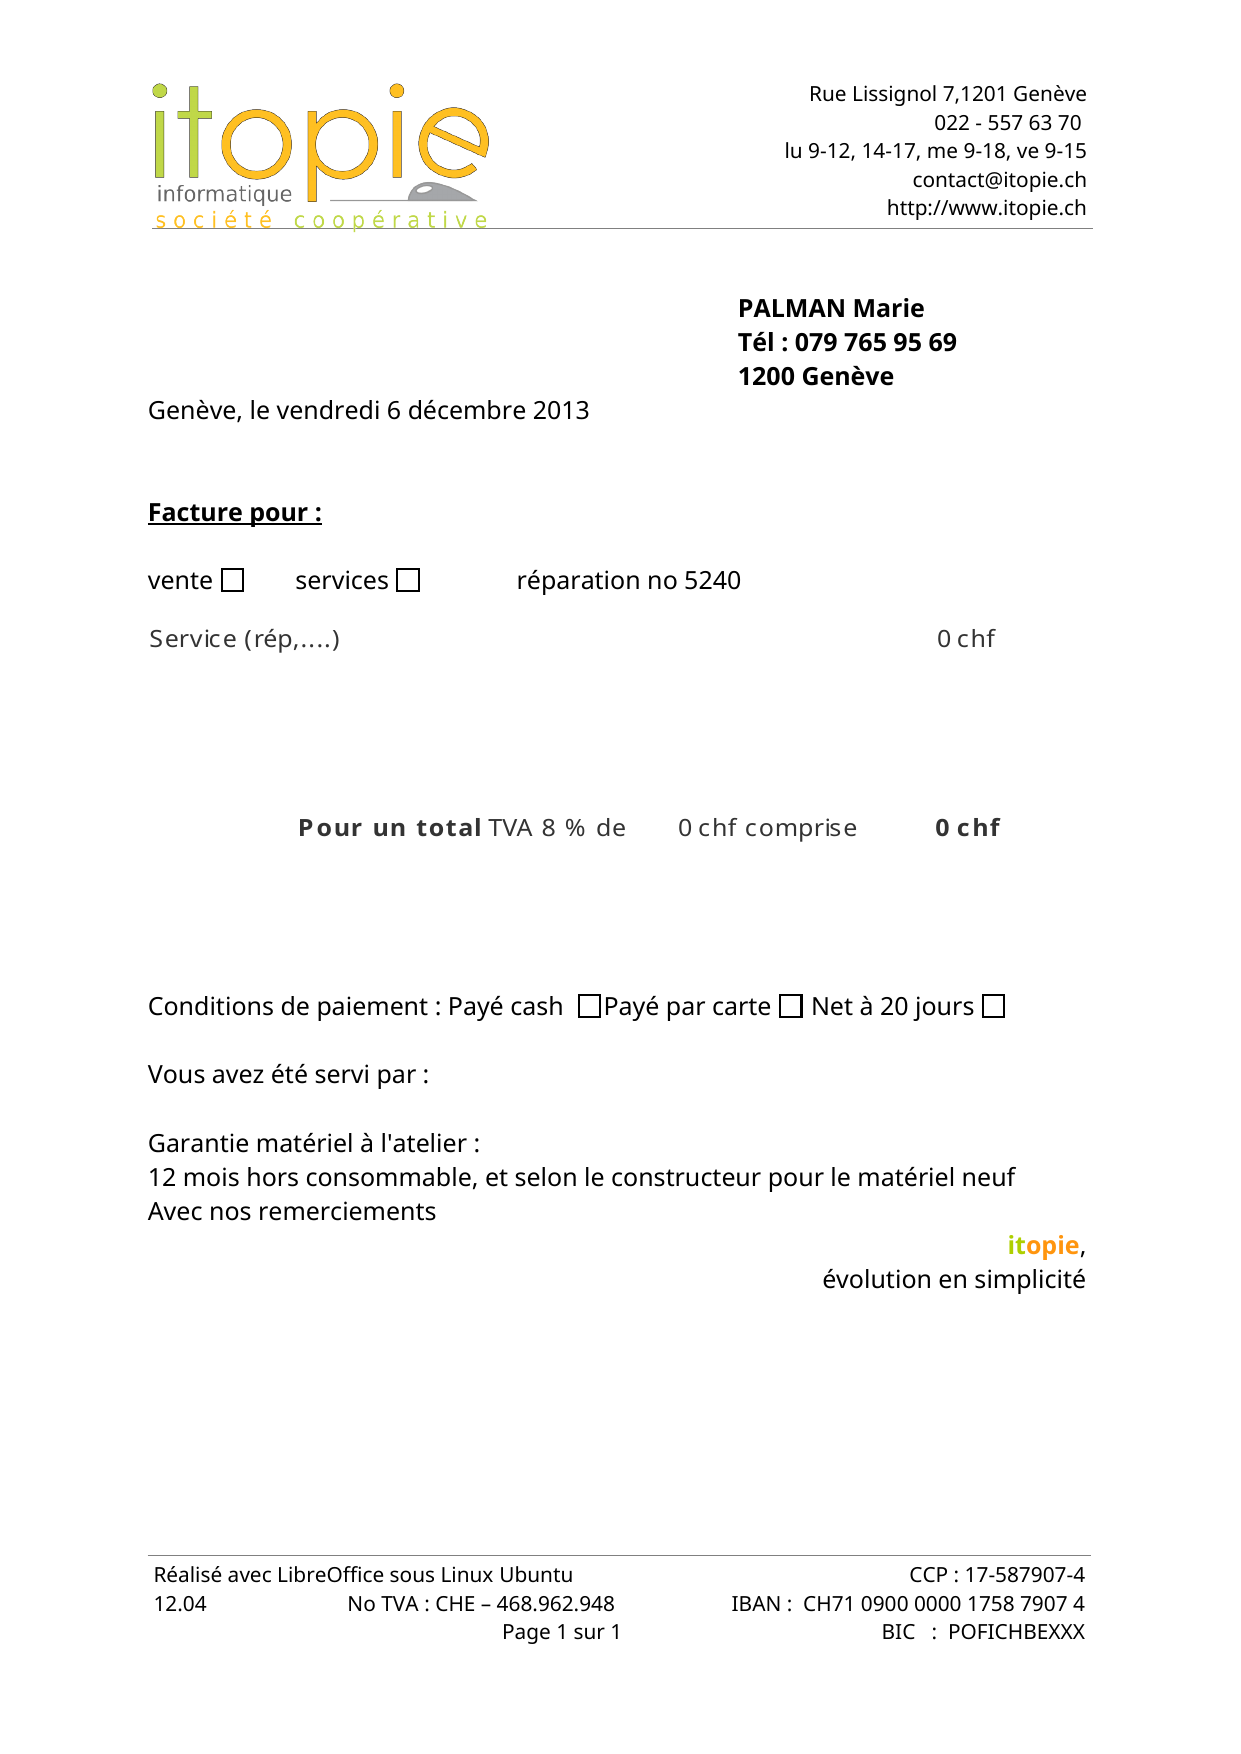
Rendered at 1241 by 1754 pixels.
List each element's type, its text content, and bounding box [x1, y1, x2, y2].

text 12 mois hors consommable, et selon le constructeur pour le matériel neuf [148, 1159, 1093, 1193]
text Tél : 079 765 95 69 [148, 324, 1093, 358]
text Vous avez été servi par : [148, 1057, 1093, 1091]
text Garantie matériel à l'atelier : [148, 1125, 1093, 1159]
text itopie, [148, 1227, 1093, 1262]
text évolution en simplicité [148, 1262, 1093, 1296]
text vente services réparation no 5240 [148, 563, 1093, 597]
text PALMAN Marie [148, 290, 1093, 324]
text Avec nos remerciements [148, 1193, 1093, 1227]
text Genève, le vendredi 6 décembre 2013 [148, 392, 1093, 427]
text Conditions de paiement : Payé cash Payé par carte Net à 20 jours [148, 989, 1093, 1023]
text Facture pour : [148, 495, 1093, 529]
picture [138, 72, 500, 244]
text 1200 Genève [148, 358, 1093, 392]
